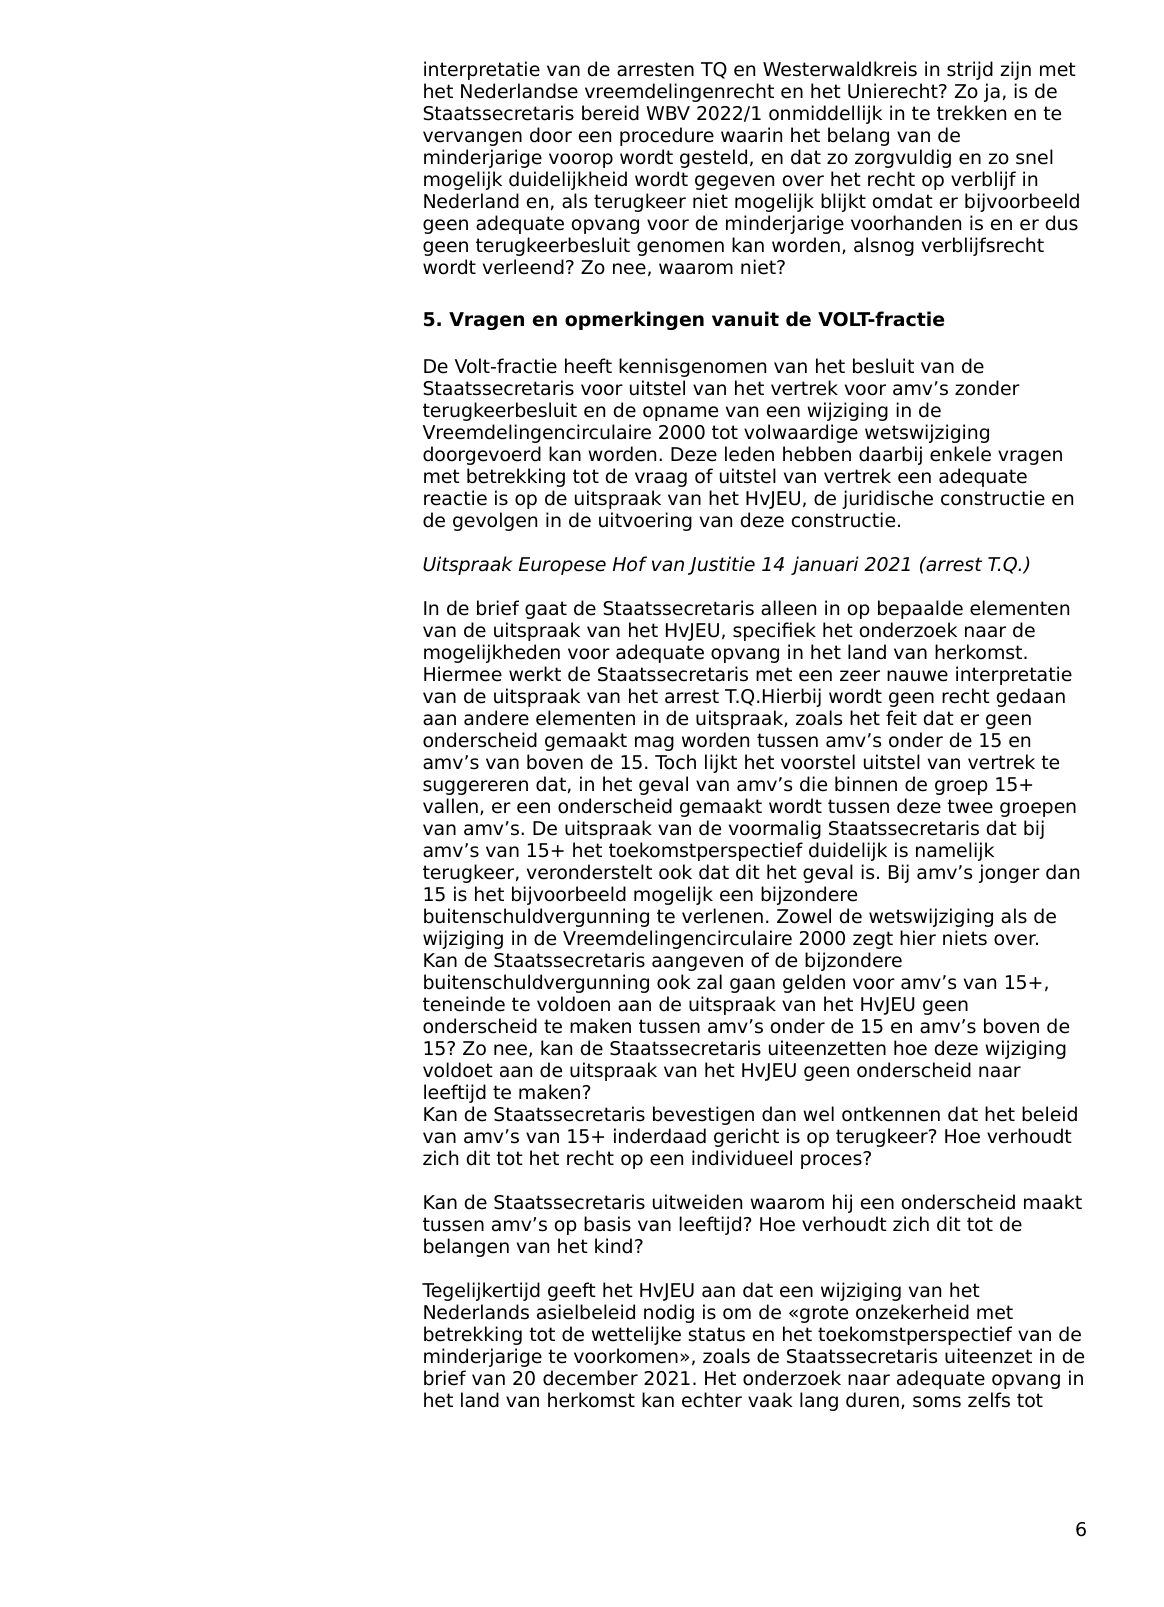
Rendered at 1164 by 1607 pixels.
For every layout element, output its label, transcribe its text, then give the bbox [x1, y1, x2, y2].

text De Volt-fractie heeft kennisgenomen van het besluit van de Staatssecretaris voor uitstel van het vertrek voor amv’s zonder terugkeerbesluit en de opname van een wijziging in de Vreemdelingencirculaire 2000 tot volwaardige wetswijziging doorgevoerd kan worden. Deze leden hebben daarbij enkele vragen met betrekking tot de vraag of uitstel van vertrek een adequate reactie is op de uitspraak van het HvJEU, de juridische constructie en de gevolgen in de uitvoering van deze constructie. [422, 356, 1087, 532]
text Kan de Staatssecretaris bevestigen dan wel ontkennen dat het beleid van amv’s van 15+ inderdaad gericht is op terugkeer? Hoe verhoudt zich dit tot het recht op een individueel proces? [422, 1103, 1087, 1169]
text Tegelijkertijd geeft het HvJEU aan dat een wijziging van het Nederlands asielbeleid nodig is om de «grote onzekerheid met betrekking tot de wettelijke status en het toekomstperspectief van de minderjarige te voorkomen», zoals de Staatssecretaris uiteenzet in de brief van 20 december 2021. Het onderzoek naar adequate opvang in het land van herkomst kan echter vaak lang duren, soms zelfs tot [422, 1280, 1087, 1412]
subtitle 5. Vragen en opmerkingen vanuit de VOLT-fractie [422, 309, 1087, 331]
text In de brief gaat de Staatssecretaris alleen in op bepaalde elementen van de uitspraak van het HvJEU, specifiek het onderzoek naar de mogelijkheden voor adequate opvang in het land van herkomst. Hiermee werkt de Staatssecretaris met een zeer nauwe interpretatie van de uitspraak van het arrest T.Q.Hierbij wordt geen recht gedaan aan andere elementen in de uitspraak, zoals het feit dat er geen onderscheid gemaakt mag worden tussen amv’s onder de 15 en amv’s van boven de 15. Toch lijkt het voorstel uitstel van vertrek te suggereren dat, in het geval van amv’s die binnen de groep 15+ vallen, er een onderscheid gemaakt wordt tussen deze twee groepen van amv’s. De uitspraak van de voormalig Staatssecretaris dat bij amv’s van 15+ het toekomstperspectief duidelijk is namelijk terugkeer, veronderstelt ook dat dit het geval is. Bij amv’s jonger dan 15 is het bijvoorbeeld mogelijk een bijzondere buitenschuldvergunning te verlenen. Zowel de wetswijziging als de wijziging in de Vreemdelingencirculaire 2000 zegt hier niets over. [422, 598, 1087, 950]
text Kan de Staatssecretaris uitweiden waarom hij een onderscheid maakt tussen amv’s op basis van leeftijd? Hoe verhoudt zich dit tot de belangen van het kind? [422, 1192, 1087, 1258]
subtitle Uitspraak Europese Hof van Justitie 14 januari 2021 (arrest T.Q.) [422, 554, 1087, 576]
text Kan de Staatssecretaris aangeven of de bijzondere buitenschuldvergunning ook zal gaan gelden voor amv’s van 15+, teneinde te voldoen aan de uitspraak van het HvJEU geen onderscheid te maken tussen amv’s onder de 15 en amv’s boven de 15? Zo nee, kan de Staatssecretaris uiteenzetten hoe deze wijziging voldoet aan de uitspraak van het HvJEU geen onderscheid naar leeftijd te maken? [422, 950, 1087, 1103]
text interpretatie van de arresten TQ en Westerwaldkreis in strijd zijn met het Nederlandse vreemdelingenrecht en het Unierecht? Zo ja, is de Staatssecretaris bereid WBV 2022/1 onmiddellijk in te trekken en te vervangen door een procedure waarin het belang van de minderjarige voorop wordt gesteld, en dat zo zorgvuldig en zo snel mogelijk duidelijkheid wordt gegeven over het recht op verblijf in Nederland en, als terugkeer niet mogelijk blijkt omdat er bijvoorbeeld geen adequate opvang voor de minderjarige voorhanden is en er dus geen terugkeerbesluit genomen kan worden, alsnog verblijfsrecht wordt verleend? Zo nee, waarom niet? [422, 59, 1087, 279]
